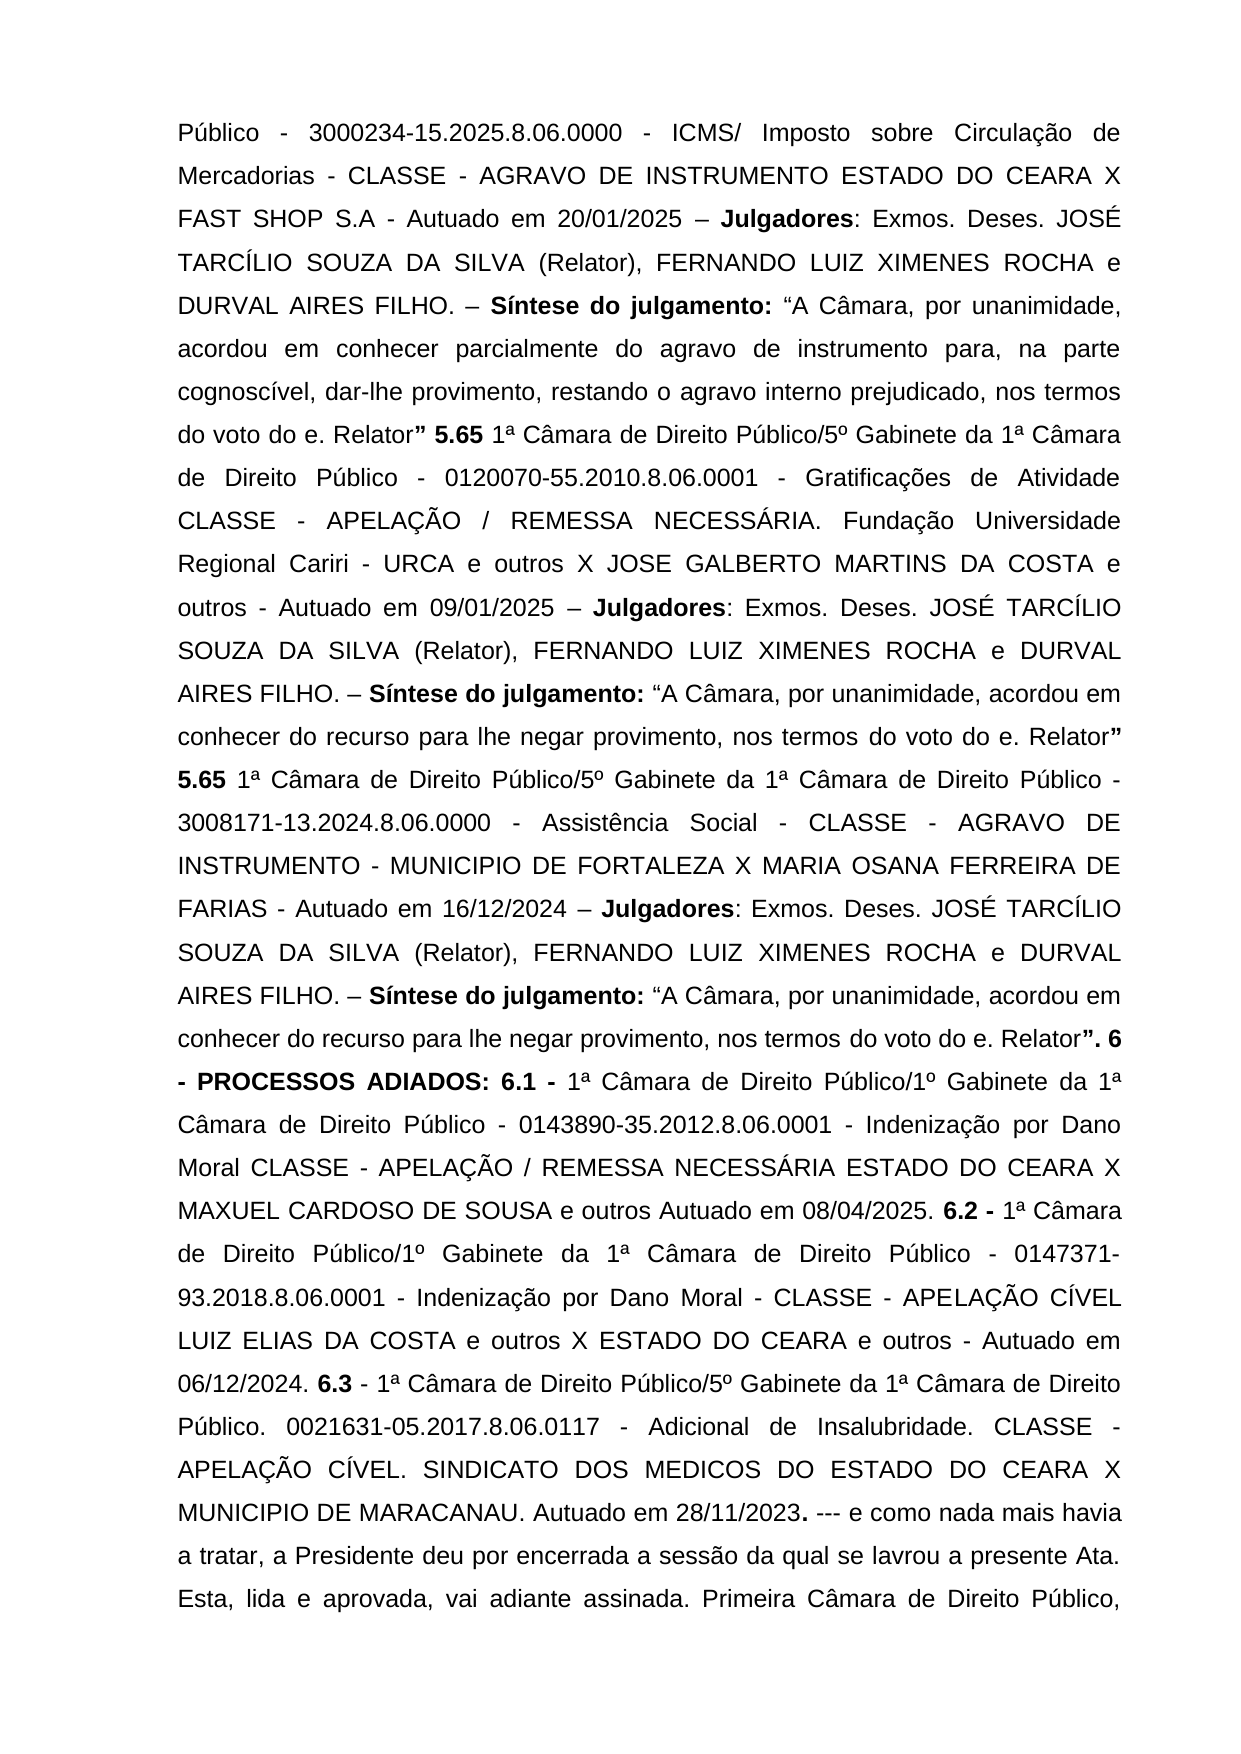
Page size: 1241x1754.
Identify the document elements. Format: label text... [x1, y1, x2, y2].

text Público - 3000234-15.2025.8.06.0000 - ICMS/ Imposto sobre Circulação de Mercadorias - CLASSE - AGRAVO DE INSTRUMENTO ESTADO DO CEARA X FAST SHOP S.A - Autuado em 20/01/2025 – Julgadores: Exmos. Deses. JOSÉ TARCÍLIO SOUZA DA SILVA (Relator), FERNANDO LUIZ XIMENES ROCHA e DURVAL AIRES FILHO. – Síntese do julgamento: “A Câmara, por unanimidade, acordou em conhecer parcialmente do agravo de instrumento para, na parte cognoscível, dar-lhe provimento, restando o agravo interno prejudicado, nos termos do voto do e. Relator” 5.65 1ª Câmara de Direito Público/5º Gabinete da 1ª Câmara de Direito Público - 0120070-55.2010.8.06.0001 - Gratificações de Atividade CLASSE - APELAÇÃO / REMESSA NECESSÁRIA. Fundação Universidade Regional Cariri - URCA e outros X JOSE GALBERTO MARTINS DA COSTA e outros - Autuado em 09/01/2025 – Julgadores: Exmos. Deses. JOSÉ TARCÍLIO SOUZA DA SILVA (Relator), FERNANDO LUIZ XIMENES ROCHA e DURVAL AIRES FILHO. – Síntese do julgamento: “A Câmara, por unanimidade, acordou em conhecer do recurso para lhe negar provimento, nos termos do voto do e. Relator” 5.65 1ª Câmara de Direito Público/5º Gabinete da 1ª Câmara de Direito Público - 3008171-13.2024.8.06.0000 - Assistência Social - CLASSE - AGRAVO DE INSTRUMENTO - MUNICIPIO DE FORTALEZA X MARIA OSANA FERREIRA DE FARIAS - Autuado em 16/12/2024 – Julgadores: Exmos. Deses. JOSÉ TARCÍLIO SOUZA DA SILVA (Relator), FERNANDO LUIZ XIMENES ROCHA e DURVAL AIRES FILHO. – Síntese do julgamento: “A Câmara, por unanimidade, acordou em conhecer do recurso para lhe negar provimento, nos termos do voto do e. Relator”. 6 - PROCESSOS ADIADOS: 6.1 - 1ª Câmara de Direito Público/1º Gabinete da 1ª Câmara de Direito Público - 0143890-35.2012.8.06.0001 - Indenização por Dano Moral CLASSE - APELAÇÃO / REMESSA NECESSÁRIA ESTADO DO CEARA X MAXUEL CARDOSO DE SOUSA e outros Autuado em 08/04/2025. 6.2 - 1ª Câmara de Direito Público/1º Gabinete da 1ª Câmara de Direito Público - 0147371-93.2018.8.06.0001 - Indenização por Dano Moral - CLASSE - APELAÇÃO CÍVEL LUIZ ELIAS DA COSTA e outros X ESTADO DO CEARA e outros - Autuado em 06/12/2024. 6.3 - 1ª Câmara de Direito Público/5º Gabinete da 1ª Câmara de Direito Público. 0021631-05.2017.8.06.0117 - Adicional de Insalubridade. CLASSE - APELAÇÃO CÍVEL. SINDICATO DOS MEDICOS DO ESTADO DO CEARA X MUNICIPIO DE MARACANAU. Autuado em 28/11/2023. --- e como nada mais havia a tratar, a Presidente deu por encerrada a sessão da qual se lavrou a presente Ata. Esta, lida e aprovada, vai adiante assinada. Primeira Câmara de Direito Público, [177, 118, 1122, 1613]
